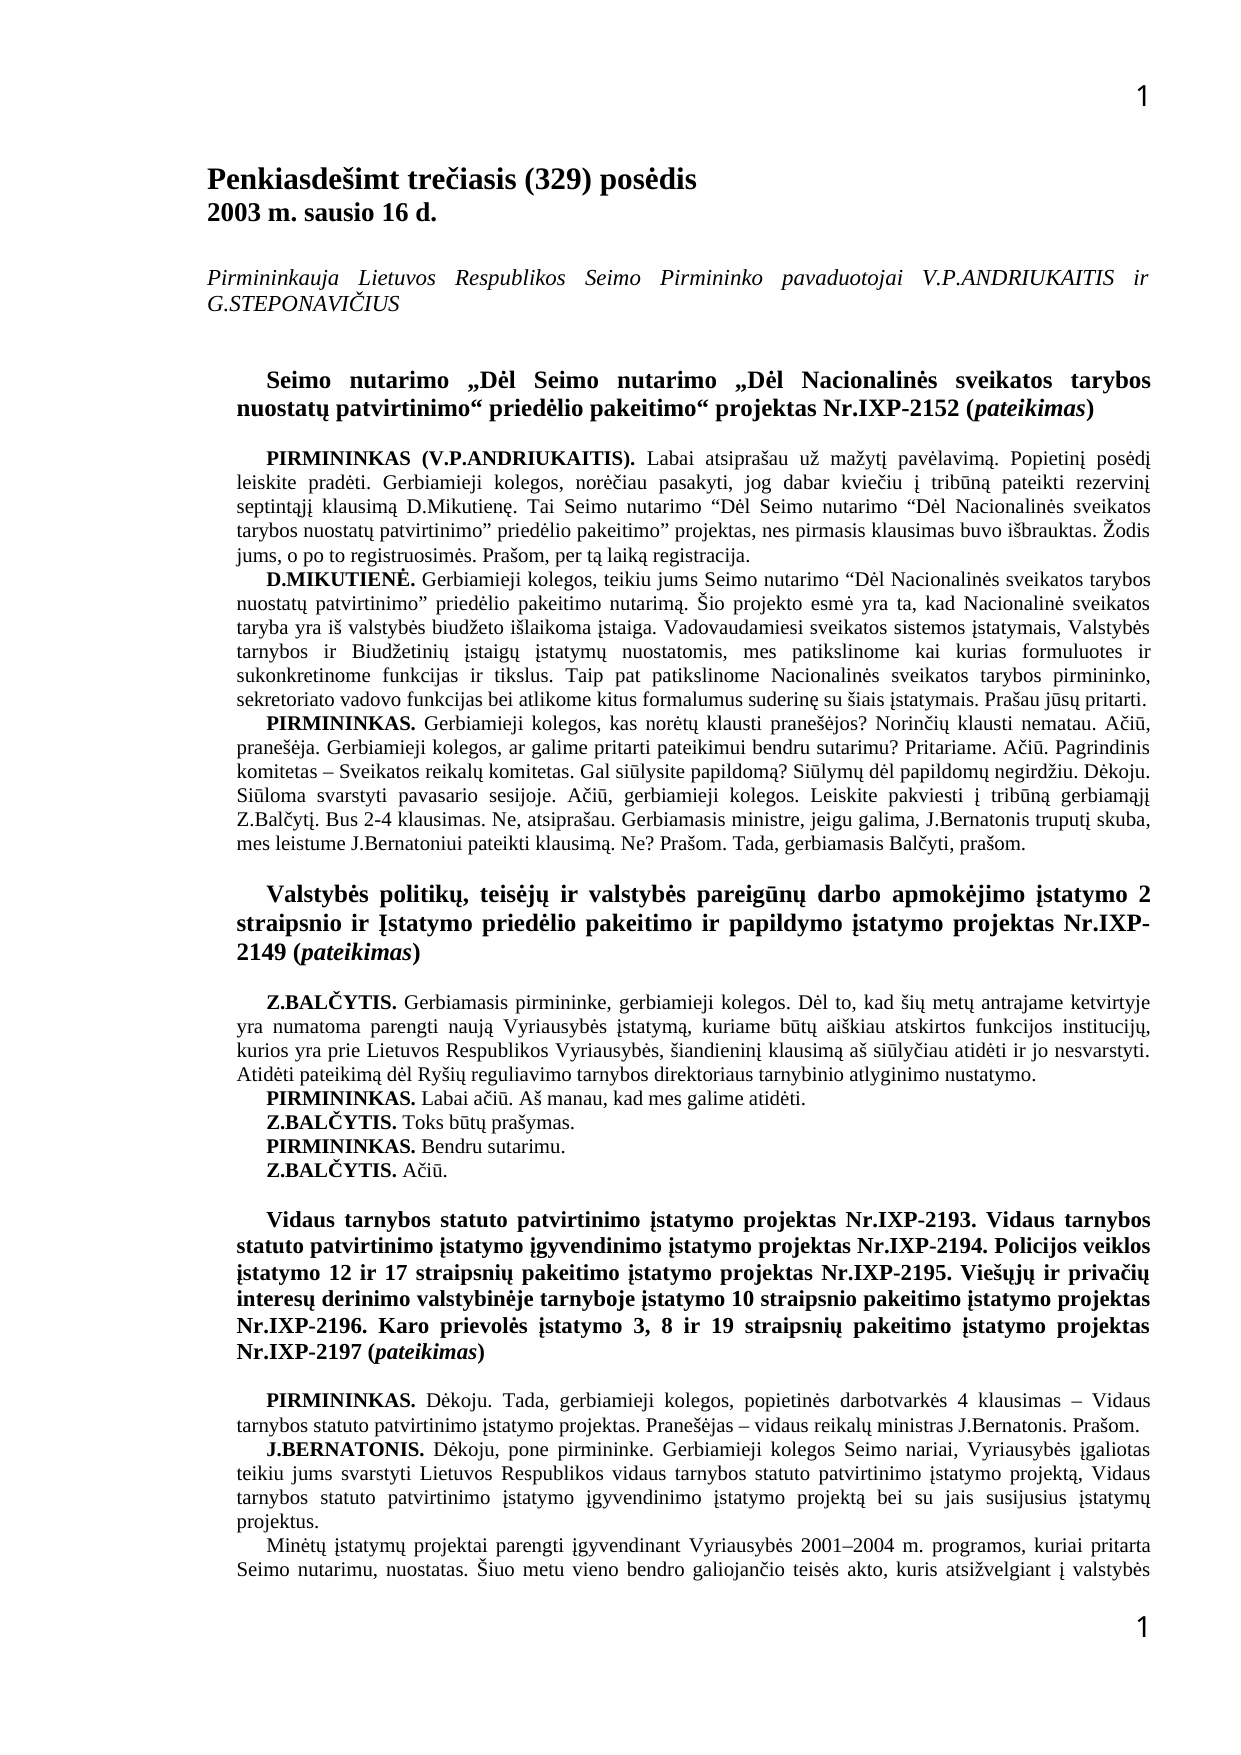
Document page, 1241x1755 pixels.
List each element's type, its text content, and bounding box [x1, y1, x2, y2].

text Vidaus tarnybos statuto patvirtinimo įstatymo projektas Nr.IXP-2193. Vidaus tarnybos statuto patvirtinimo įstatymo įgyvendinimo įstatymo projektas Nr.IXP-2194. Policijos veiklos įstatymo 12 ir 17 straipsnių pakeitimo įstatymo projektas Nr.IXP-2195. Viešųjų ir privačių interesų derinimo valstybinėje tarnyboje įstatymo 10 straipsnio pakeitimo įstatymo projektas Nr.IXP-2196. Karo prievolės įstatymo 3, 8 ir 19 straipsnių pakeitimo įstatymo projektas Nr.IXP-2197 (pateikimas) [236, 1206, 1152, 1364]
text PIRMININKAS. Dėkoju. Tada, gerbiamieji kolegos, popietinės darbotvarkės 4 klausimas – Vidaus tarnybos statuto patvirtinimo įstatymo projektas. Pranešėjas – vidaus reikalų ministras J.Bernatonis. Prašom. [236, 1388, 1152, 1437]
text Z.BALČYTIS. Gerbiamasis pirmininke, gerbiamieji kolegos. Dėl to, kad šių metų antrajame ketvirtyje yra numatoma parengti naują Vyriausybės įstatymą, kuriame būtų aiškiau atskirtos funkcijos institucijų, kurios yra prie Lietuvos Respublikos Vyriausybės, šiandieninį klausimą aš siūlyčiau atidėti ir jo nesvarstyti. Atidėti pateikimą dėl Ryšių reguliavimo tarnybos direktoriaus tarnybinio atlyginimo nustatymo. [236, 990, 1152, 1086]
text J.BERNATONIS. Dėkoju, pone pirmininke. Gerbiamieji kolegos Seimo nariai, Vyriausybės įgaliotas teikiu jums svarstyti Lietuvos Respublikos vidaus tarnybos statuto patvirtinimo įstatymo projektą, Vidaus tarnybos statuto patvirtinimo įstatymo įgyvendinimo įstatymo projektą bei su jais susijusius įstatymų projektus. [236, 1437, 1152, 1533]
text Valstybės politikų, teisėjų ir valstybės pareigūnų darbo apmokėjimo įstatymo 2 straipsnio ir Įstatymo priedėlio pakeitimo ir papildymo įstatymo projektas Nr.IXP-2149 (pateikimas) [236, 879, 1152, 966]
text D.MIKUTIENĖ. Gerbiamieji kolegos, teikiu jums Seimo nutarimo “Dėl Nacionalinės sveikatos tarybos nuostatų patvirtinimo” priedėlio pakeitimo nutarimą. Šio projekto esmė yra ta, kad Nacionalinė sveikatos taryba yra iš valstybės biudžeto išlaikoma įstaiga. Vadovaudamiesi sveikatos sistemos įstatymais, Valstybės tarnybos ir Biudžetinių įstaigų įstatymų nuostatomis, mes patikslinome kai kurias formuluotes ir sukonkretinome funkcijas ir tikslus. Taip pat patikslinome Nacionalinės sveikatos tarybos pirmininko, sekretoriato vadovo funkcijas bei atlikome kitus formalumus suderinę su šiais įstatymais. Prašau jūsų pritarti. [236, 567, 1152, 711]
text Seimo nutarimo „Dėl Seimo nutarimo „Dėl Nacionalinės sveikatos tarybos nuostatų patvirtinimo“ priedėlio pakeitimo“ projektas Nr.IXP-2152 (pateikimas) [236, 365, 1152, 422]
text PIRMININKAS. Labai ačiū. Aš manau, kad mes galime atidėti. [236, 1086, 1152, 1110]
text Z.BALČYTIS. Toks būtų prašymas. [236, 1110, 1152, 1134]
text Pirmininkauja Lietuvos Respublikos Seimo Pirmininko pavaduotojai V.P.ANDRIUKAITIS ir G.STEPONAVIČIUS [207, 264, 1152, 317]
text PIRMININKAS. Gerbiamieji kolegos, kas norėtų klausti pranešėjos? Norinčių klausti nematau. Ačiū, pranešėja. Gerbiamieji kolegos, ar galime pritarti pateikimui bendru sutarimu? Pritariame. Ačiū. Pagrindinis komitetas – Sveikatos reikalų komitetas. Gal siūlysite papildomą? Siūlymų dėl papildomų negirdžiu. Dėkoju. Siūloma svarstyti pavasario sesijoje. Ačiū, gerbiamieji kolegos. Leiskite pakviesti į tribūną gerbiamąjį Z.Balčytį. Bus 2-4 klausimas. Ne, atsiprašau. Gerbiamasis ministre, jeigu galima, J.Bernatonis truputį skuba, mes leistume J.Bernatoniui pateikti klausimą. Ne? Prašom. Tada, gerbiamasis Balčyti, prašom. [236, 711, 1152, 855]
text Minėtų įstatymų projektai parengti įgyvendinant Vyriausybės 2001–2004 m. programos, kuriai pritarta Seimo nutarimu, nuostatas. Šiuo metu vieno bendro galiojančio teisės akto, kuris atsižvelgiant į valstybės [236, 1533, 1152, 1581]
text PIRMININKAS (V.P.ANDRIUKAITIS). Labai atsiprašau už mažytį pavėlavimą. Popietinį posėdį leiskite pradėti. Gerbiamieji kolegos, norėčiau pasakyti, jog dabar kviečiu į tribūną pateikti rezervinį septintąjį klausimą D.Mikutienę. Tai Seimo nutarimo “Dėl Seimo nutarimo “Dėl Nacionalinės sveikatos tarybos nuostatų patvirtinimo” priedėlio pakeitimo” projektas, nes pirmasis klausimas buvo išbrauktas. Žodis jums, o po to registruosimės. Prašom, per tą laiką registracija. [236, 446, 1152, 567]
text PIRMININKAS. Bendru sutarimu. [236, 1134, 1152, 1158]
text Z.BALČYTIS. Ačiū. [236, 1158, 1152, 1182]
text Penkiasdešimt trečiasis (329) posėdis 2003 m. sausio 16 d. [207, 160, 1152, 227]
